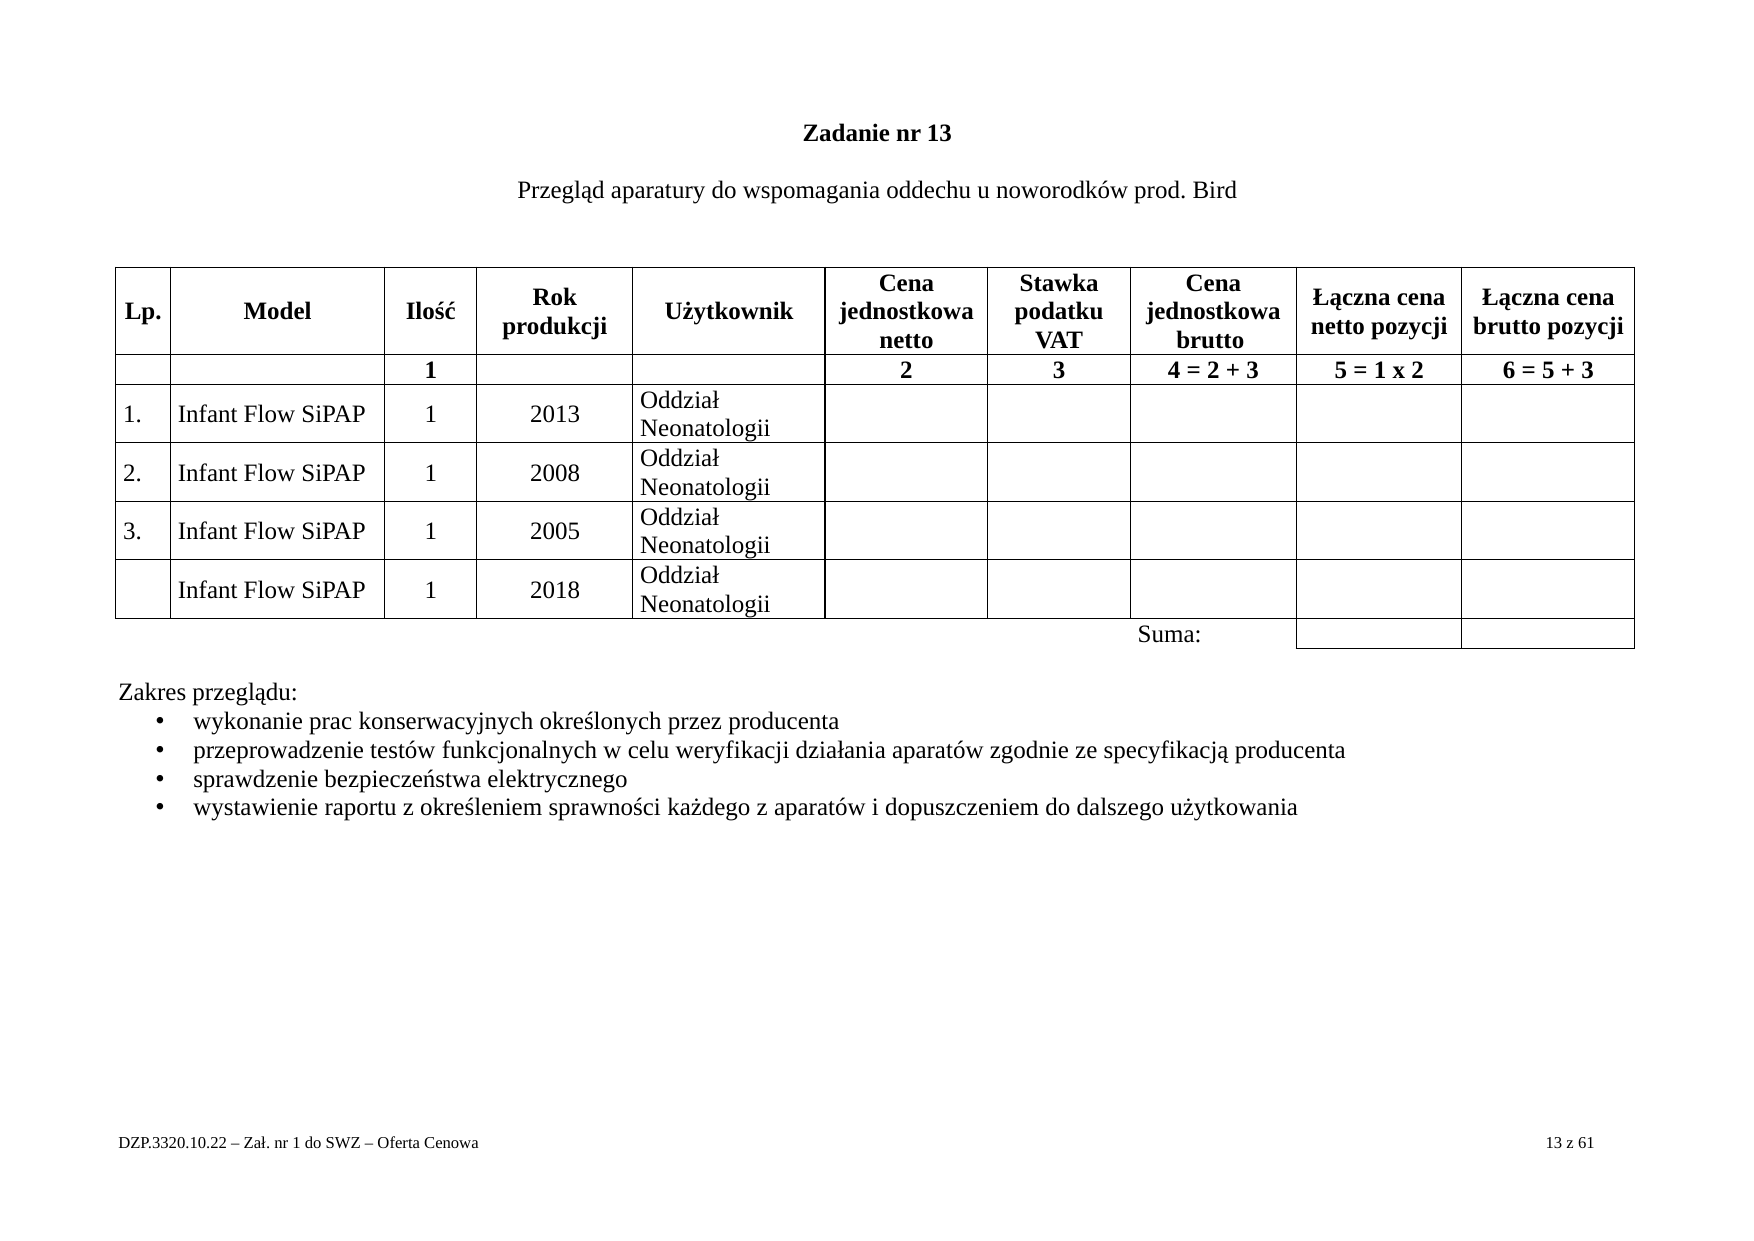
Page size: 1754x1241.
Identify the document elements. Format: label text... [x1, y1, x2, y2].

table_cell 5 = 1 x 2 [1297, 355, 1461, 384]
table_cell [116, 355, 170, 384]
table_cell Infant Flow SiPAP [171, 502, 384, 559]
table_cell 1 [385, 502, 476, 559]
table_header Ilość [385, 268, 476, 354]
table_cell [1131, 385, 1296, 442]
list sprawdzenie bezpieczeństwa elektrycznego [156, 764, 1636, 792]
table_cell [988, 619, 1130, 648]
table_header Użytkownik [633, 268, 824, 354]
table_cell 6 = 5 + 3 [1462, 355, 1634, 384]
table_cell 1 [385, 443, 476, 501]
table_cell [170, 619, 384, 648]
table_cell [825, 619, 987, 648]
table_cell Infant Flow SiPAP [171, 385, 384, 442]
list wykonanie prac konserwacyjnych określonych przez producenta [156, 706, 1636, 735]
table_cell [1297, 385, 1461, 442]
table_cell [988, 560, 1130, 618]
table_cell [1462, 619, 1634, 648]
table_cell Oddział Neonatologii [633, 502, 824, 559]
table_cell 1 [385, 560, 476, 618]
table_cell [826, 443, 987, 501]
table_cell Oddział Neonatologii [633, 385, 824, 442]
table_cell 2018 [477, 560, 632, 618]
text Zakres przeglądu: [118, 677, 1636, 706]
table_cell [1131, 502, 1296, 559]
table_cell [826, 385, 987, 442]
table_cell 2005 [477, 502, 632, 559]
table_cell [988, 502, 1130, 559]
table_cell 3 [988, 355, 1130, 384]
table_header Łączna cena brutto pozycji [1462, 268, 1634, 354]
table_cell Oddział Neonatologii [633, 560, 824, 618]
table_cell Infant Flow SiPAP [171, 443, 384, 501]
table_header Cena jednostkowa netto [826, 268, 987, 354]
table_header Rok produkcji [477, 268, 632, 354]
table_cell 4 = 2 + 3 [1131, 355, 1296, 384]
table_cell 2008 [477, 443, 632, 501]
table_cell [988, 443, 1130, 501]
title Przegląd aparatury do wspomagania oddechu u noworodków prod. Bird [118, 176, 1636, 204]
list wystawienie raportu z określeniem sprawności każdego z aparatów i dopuszczeniem do dalszego użytkowania [156, 792, 1636, 821]
table_cell 2 [826, 355, 987, 384]
table_cell [1462, 443, 1634, 501]
table_cell [384, 619, 477, 648]
table_cell 2013 [477, 385, 632, 442]
table_cell [477, 355, 632, 384]
table_cell [1131, 443, 1296, 501]
table_cell [988, 385, 1130, 442]
table_cell [1297, 443, 1461, 501]
table_cell 3. [116, 502, 170, 559]
table_header Lp. [116, 268, 170, 354]
table_cell [1131, 560, 1296, 618]
table_cell [826, 502, 987, 559]
title Zadanie nr 13 [118, 118, 1636, 147]
table_cell 1 [385, 385, 476, 442]
table_cell Suma: [1130, 619, 1296, 648]
table_cell [633, 355, 824, 384]
table_cell [116, 560, 170, 618]
table_cell [1462, 502, 1634, 559]
table_cell Infant Flow SiPAP [171, 560, 384, 618]
table_cell [477, 619, 633, 648]
table_cell 2. [116, 443, 170, 501]
table_cell [1462, 560, 1634, 618]
table_cell [633, 619, 825, 648]
table_cell Oddział Neonatologii [633, 443, 824, 501]
table_cell [1297, 502, 1461, 559]
table_header Łączna cena netto pozycji [1297, 268, 1461, 354]
table_cell [1462, 385, 1634, 442]
list przeprowadzenie testów funkcjonalnych w celu weryfikacji działania aparatów zgodnie ze specyfikacją producenta [156, 735, 1636, 764]
table_cell [826, 560, 987, 618]
table_cell 1. [116, 385, 170, 442]
table_cell [116, 619, 170, 648]
table_header Model [171, 268, 384, 354]
table_cell [171, 355, 384, 384]
table_cell [1297, 619, 1461, 648]
table_cell [1297, 560, 1461, 618]
table_header Stawka podatku VAT [988, 268, 1130, 354]
table_cell 1 [385, 355, 476, 384]
table_header Cena jednostkowa brutto [1131, 268, 1296, 354]
